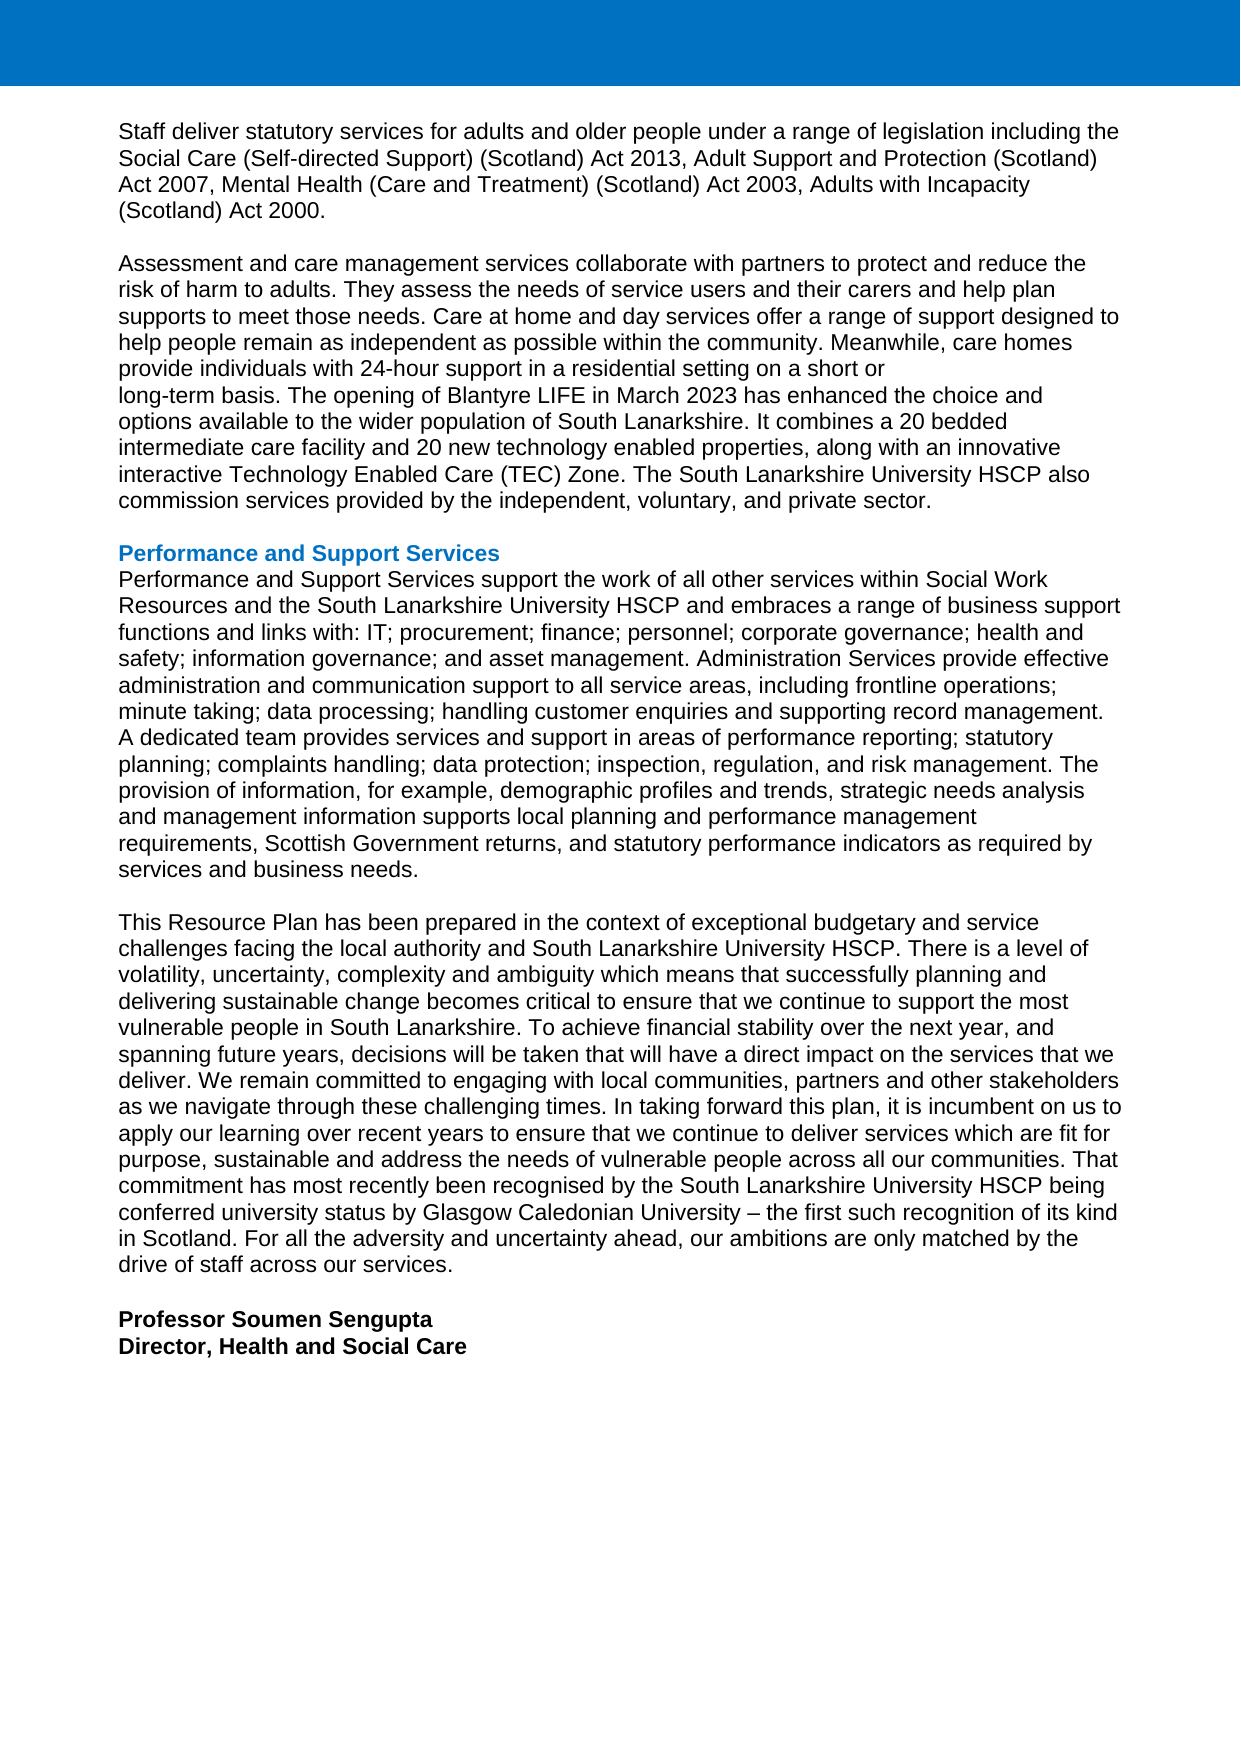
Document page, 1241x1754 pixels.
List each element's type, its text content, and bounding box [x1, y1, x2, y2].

text Assessment and care management services collaborate with partners to protect and reduce the risk of harm to adults. They assess the needs of service users and their carers and help plan supports to meet those needs. Care at home and day services offer a range of support designed to help people remain as independent as possible within the community. Meanwhile, care homes provide individuals with 24-hour support in a residential setting on a short or long-term basis. The opening of Blantyre LIFE in March 2023 has enhanced the choice and options available to the wider population of South Lanarkshire. It combines a 20 bedded intermediate care facility and 20 new technology enabled properties, along with an innovative interactive Technology Enabled Care (TEC) Zone. The South Lanarkshire University HSCP also commission services provided by the independent, voluntary, and private sector. [118, 250, 1122, 513]
text This Resource Plan has been prepared in the context of exceptional budgetary and service challenges facing the local authority and South Lanarkshire University HSCP. There is a level of volatility, uncertainty, complexity and ambiguity which means that successfully planning and delivering sustainable change becomes critical to ensure that we continue to support the most vulnerable people in South Lanarkshire. To achieve financial stability over the next year, and spanning future years, decisions will be taken that will have a direct impact on the services that we deliver. We remain committed to engaging with local communities, partners and other stakeholders as we navigate through these challenging times. In taking forward this plan, it is incumbent on us to apply our learning over recent years to ensure that we continue to deliver services which are fit for purpose, sustainable and address the needs of vulnerable people across all our communities. That commitment has most recently been recognised by the South Lanarkshire University HSCP being conferred university status by Glasgow Caledonian University – the first such recognition of its kind in Scotland. For all the adversity and uncertainty ahead, our ambitions are only matched by the drive of staff across our services. [118, 909, 1122, 1278]
text Staff deliver statutory services for adults and older people under a range of legislation including the Social Care (Self-directed Support) (Scotland) Act 2013, Adult Support and Protection (Scotland) Act 2007, Mental Health (Care and Treatment) (Scotland) Act 2003, Adults with Incapacity (Scotland) Act 2000. [118, 118, 1122, 223]
text Performance and Support Services support the work of all other services within Social Work Resources and the South Lanarkshire University HSCP and embraces a range of business support functions and links with: IT; procurement; finance; personnel; corporate governance; health and safety; information governance; and asset management. Administration Services provide effective administration and communication support to all service areas, including frontline operations; minute taking; data processing; handling customer enquiries and supporting record management. A dedicated team provides services and support in areas of performance reporting; statutory planning; complaints handling; data protection; inspection, regulation, and risk management. The provision of information, for example, demographic profiles and trends, strategic needs analysis and management information supports local planning and performance management requirements, Scottish Government returns, and statutory performance indicators as required by services and business needs. [118, 566, 1122, 882]
text Director, Health and Social Care [118, 1333, 1122, 1359]
text Professor Soumen Sengupta [118, 1306, 1122, 1333]
text Performance and Support Services [118, 540, 1122, 566]
